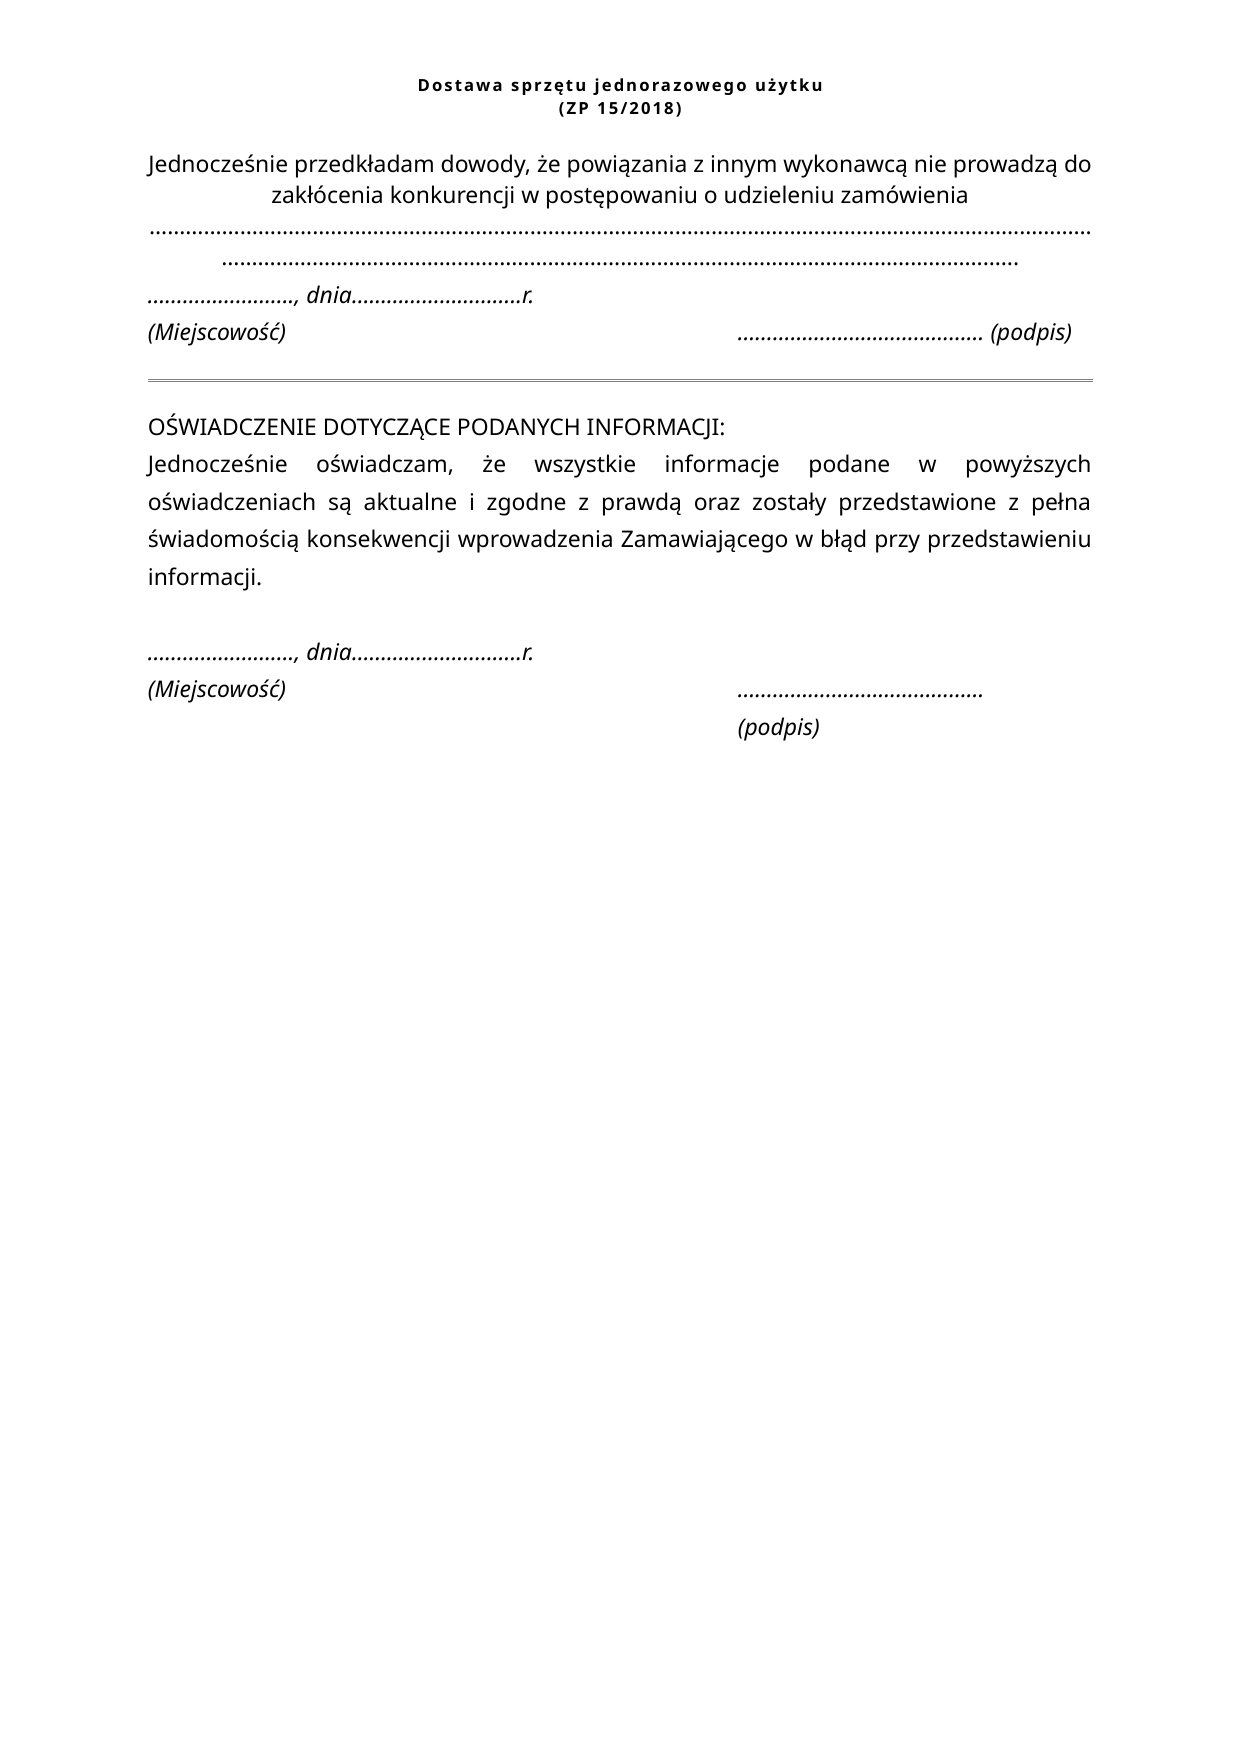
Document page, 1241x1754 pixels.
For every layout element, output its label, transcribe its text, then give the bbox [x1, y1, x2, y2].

text (podpis) [185, 704, 1093, 742]
text OŚWIADCZENIE DOTYCZĄCE PODANYCH INFORMACJI: [148, 411, 1093, 442]
text Jednocześnie przedkładam dowody, że powiązania z innym wykonawcą nie prowadzą do zakłócenia konkurencji w postępowaniu o udzieleniu zamówienia ……………………………………………………………………………………………………………………………………………………………………………………………………………………………………………………………... [148, 148, 1093, 273]
text (Miejscowość) …………………………………… [148, 667, 1093, 704]
text Jednocześnie oświadczam, że wszystkie informacje podane w powyższych oświadczeniach są aktualne i zgodne z prawdą oraz zostały przedstawione z pełna świadomością konsekwencji wprowadzenia Zamawiającego w błąd przy przedstawieniu informacji. [148, 442, 1093, 592]
text ……………………., dnia………………………..r. [148, 273, 1093, 310]
text (Miejscowość) …………………………………… (podpis) [148, 310, 1093, 348]
text ……………………., dnia………………………..r. [148, 629, 1093, 667]
